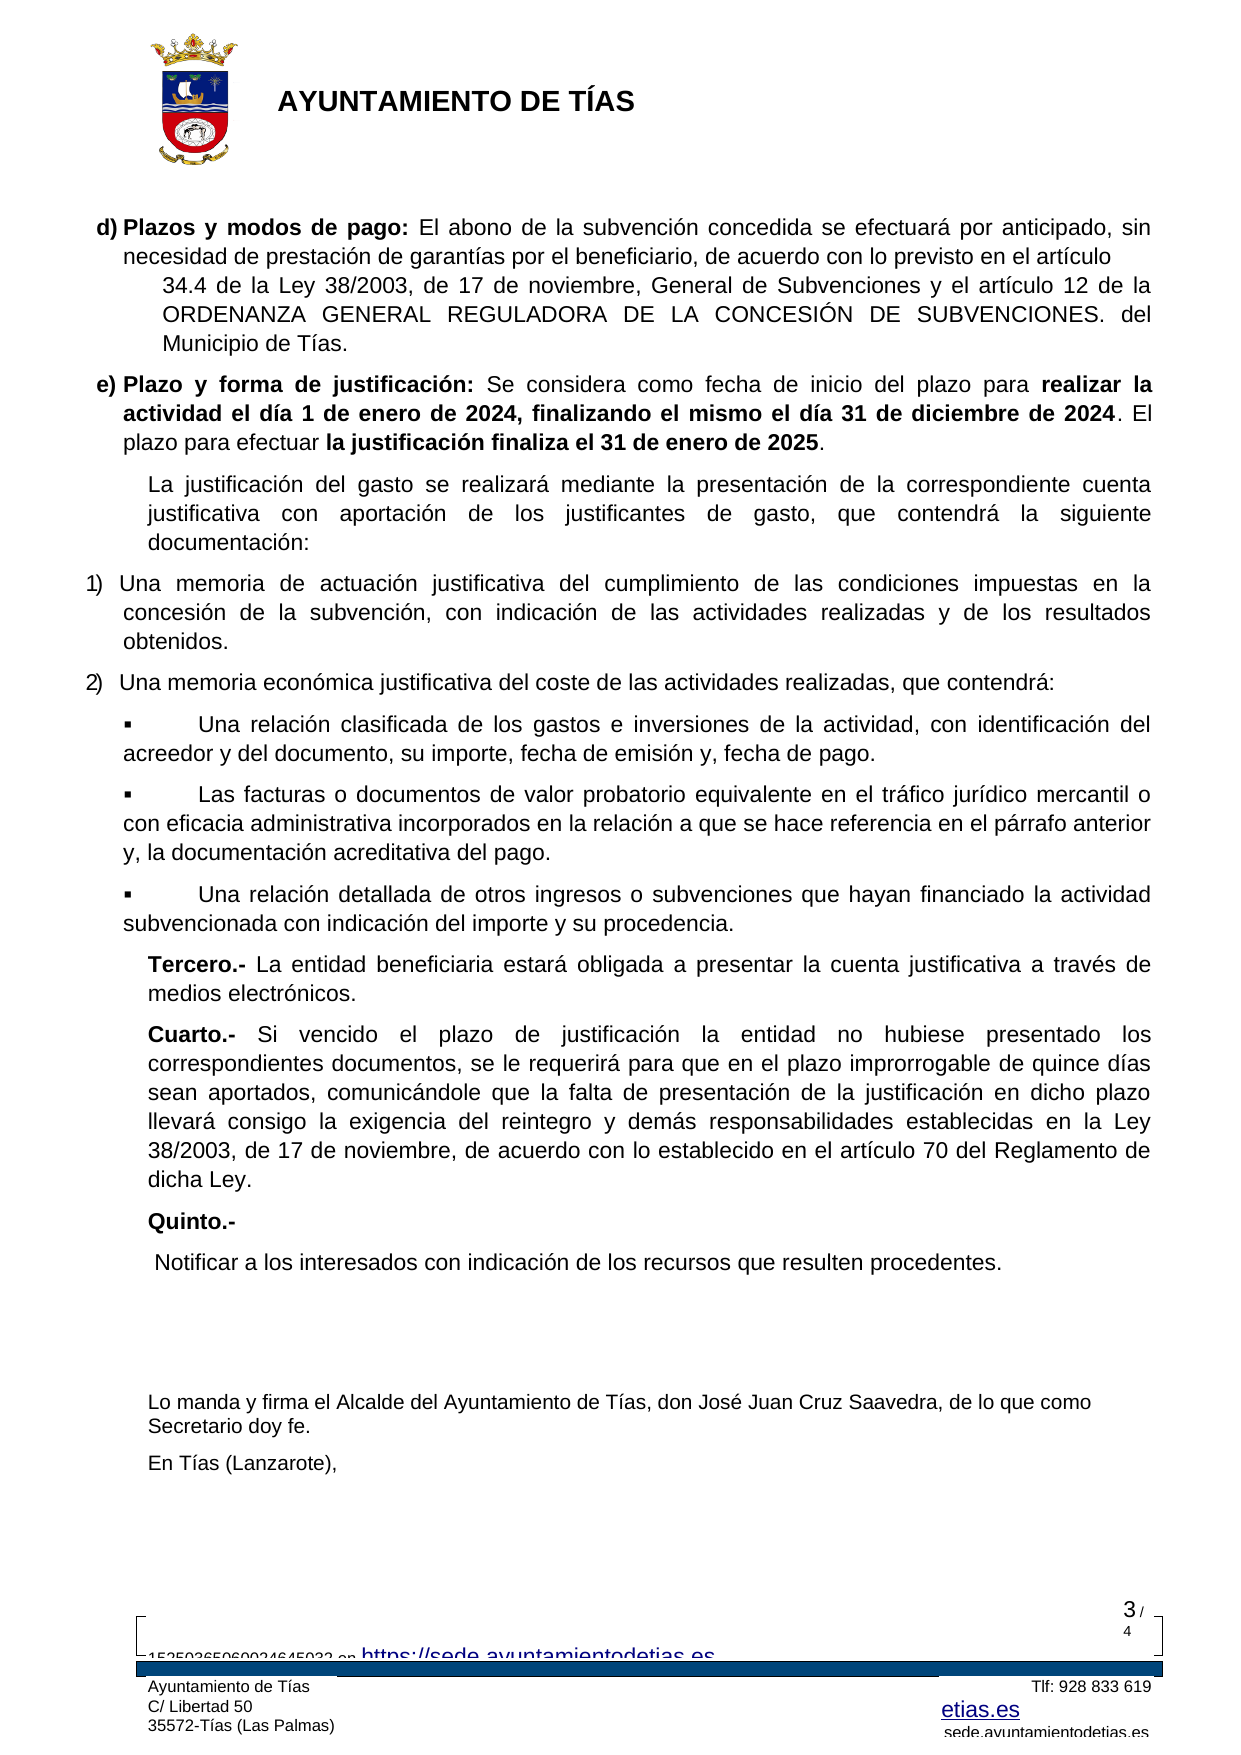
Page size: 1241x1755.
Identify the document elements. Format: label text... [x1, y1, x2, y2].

list Plazos y modos de pago: El abono de la subvención concedida se efectuará por anticipado, sin necesidad de prestación de garantías por el beneficiario, de acuerdo con lo previsto en el artículo [96, 214, 1152, 269]
list Plazo y forma de justificación: Se considera como fecha de inicio del plazo para realizar la actividad el día 1 de enero de 2024, finalizando el mismo el día 31 de diciembre de 2024. El plazo para efectuar la justificación finaliza el 31 de enero de 2025. [96, 371, 1152, 456]
text 34.4 de la Ley 38/2003, de 17 de noviembre, General de Subvenciones y el artículo 12 de la ORDENANZA GENERAL REGULADORA DE LA CONCESIÓN DE SUBVENCIONES. del Municipio de Tías. [162, 272, 1152, 356]
list Una memoria de actuación justificativa del cumplimiento de las condiciones impuestas en la concesión de la subvención, con indicación de las actividades realizadas y de los resultados obtenidos. [85, 570, 1152, 654]
list Una memoria económica justificativa del coste de las actividades realizadas, que contendrá: [85, 669, 1152, 696]
list Una relación clasificada de los gastos e inversiones de la actividad, con identificación del acreedor y del documento, su importe, fecha de emisión y, fecha de pago. [123, 711, 1152, 766]
text La justificación del gasto se realizará mediante la presentación de la correspondiente cuenta justificativa con aportación de los justificantes de gasto, que contendrá la siguiente documentación: [148, 471, 1152, 555]
text En Tías (Lanzarote), [148, 1450, 1163, 1474]
subtitle Quinto.- [148, 1208, 1163, 1234]
text Lo manda y firma el Alcalde del Ayuntamiento de Tías, don José Juan Cruz Saavedra, de lo que como Secretario doy fe. [148, 1390, 1163, 1438]
list Las facturas o documentos de valor probatorio equivalente en el tráfico jurídico mercantil o con eficacia administrativa incorporados en la relación a que se hace referencia en el párrafo anterior y, la documentación acreditativa del pago. [123, 781, 1152, 866]
text Notificar a los interesados con indicación de los recursos que resulten procedentes. [154, 1249, 1163, 1276]
text Cuarto.- Si vencido el plazo de justificación la entidad no hubiese presentado los correspondientes documentos, se le requerirá para que en el plazo improrrogable de quince días sean aportados, comunicándole que la falta de presentación de la justificación en dicho plazo llevará consigo la exigencia del reintegro y demás responsabilidades establecidas en la Ley 38/2003, de 17 de noviembre, de acuerdo con lo establecido en el artículo 70 del Reglamento de dicha Ley. [148, 1021, 1152, 1192]
list Una relación detallada de otros ingresos o subvenciones que hayan financiado la actividad subvencionada con indicación del importe y su procedencia. [123, 881, 1152, 936]
text Tercero.- La entidad beneficiaria estará obligada a presentar la cuenta justificativa a través de medios electrónicos. [148, 951, 1152, 1006]
